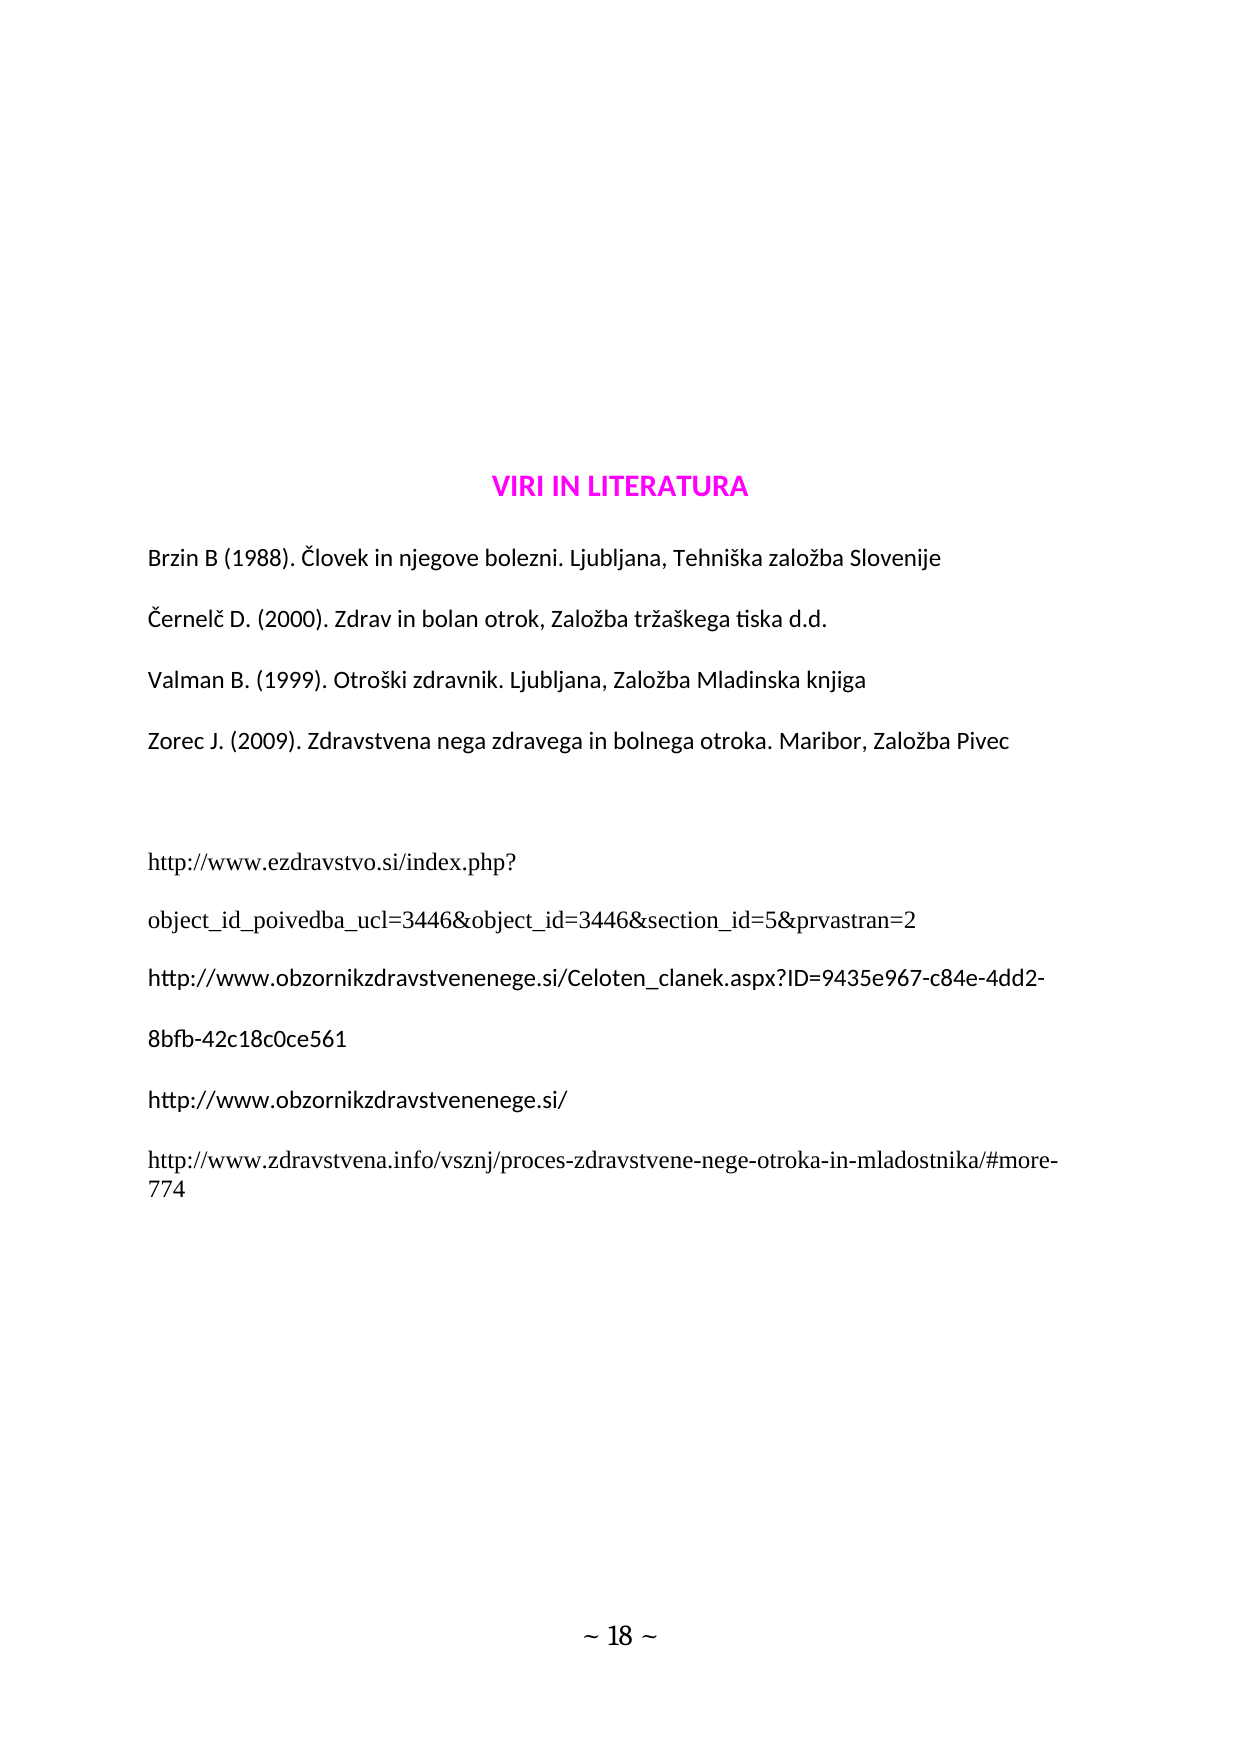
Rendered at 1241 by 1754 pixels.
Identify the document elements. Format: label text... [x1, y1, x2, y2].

text http://www.obzornikzdravstvenenege.si/Celoten_clanek.aspx?ID=9435e967-c84e-4dd2-8bfb-42c18c0ce561 [148, 962, 1093, 1054]
text http://www.zdravstvena.info/vsznj/proces-zdravstvene-nege-otroka-in-mladostnika/#more-774 [148, 1145, 1093, 1203]
text Černelč D. (2000). Zdrav in bolan otrok, Založba tržaškega tiska d.d. [148, 603, 1093, 633]
text Valman B. (1999). Otroški zdravnik. Ljubljana, Založba Mladinska knjiga [148, 664, 1093, 694]
text http://www.ezdravstvo.si/index.php?object_id_poivedba_ucl=3446&object_id=3446&section_id=5&prvastran=2 [148, 847, 1093, 933]
text VIRI IN LITERATURA [148, 466, 1093, 504]
text Brzin B (1988). Človek in njegove bolezni. Ljubljana, Tehniška založba Slovenije [148, 542, 1093, 572]
text http://www.obzornikzdravstvenenege.si/ [148, 1084, 1093, 1115]
text Zorec J. (2009). Zdravstvena nega zdravega in bolnega otroka. Maribor, Založba Pivec [148, 725, 1093, 756]
